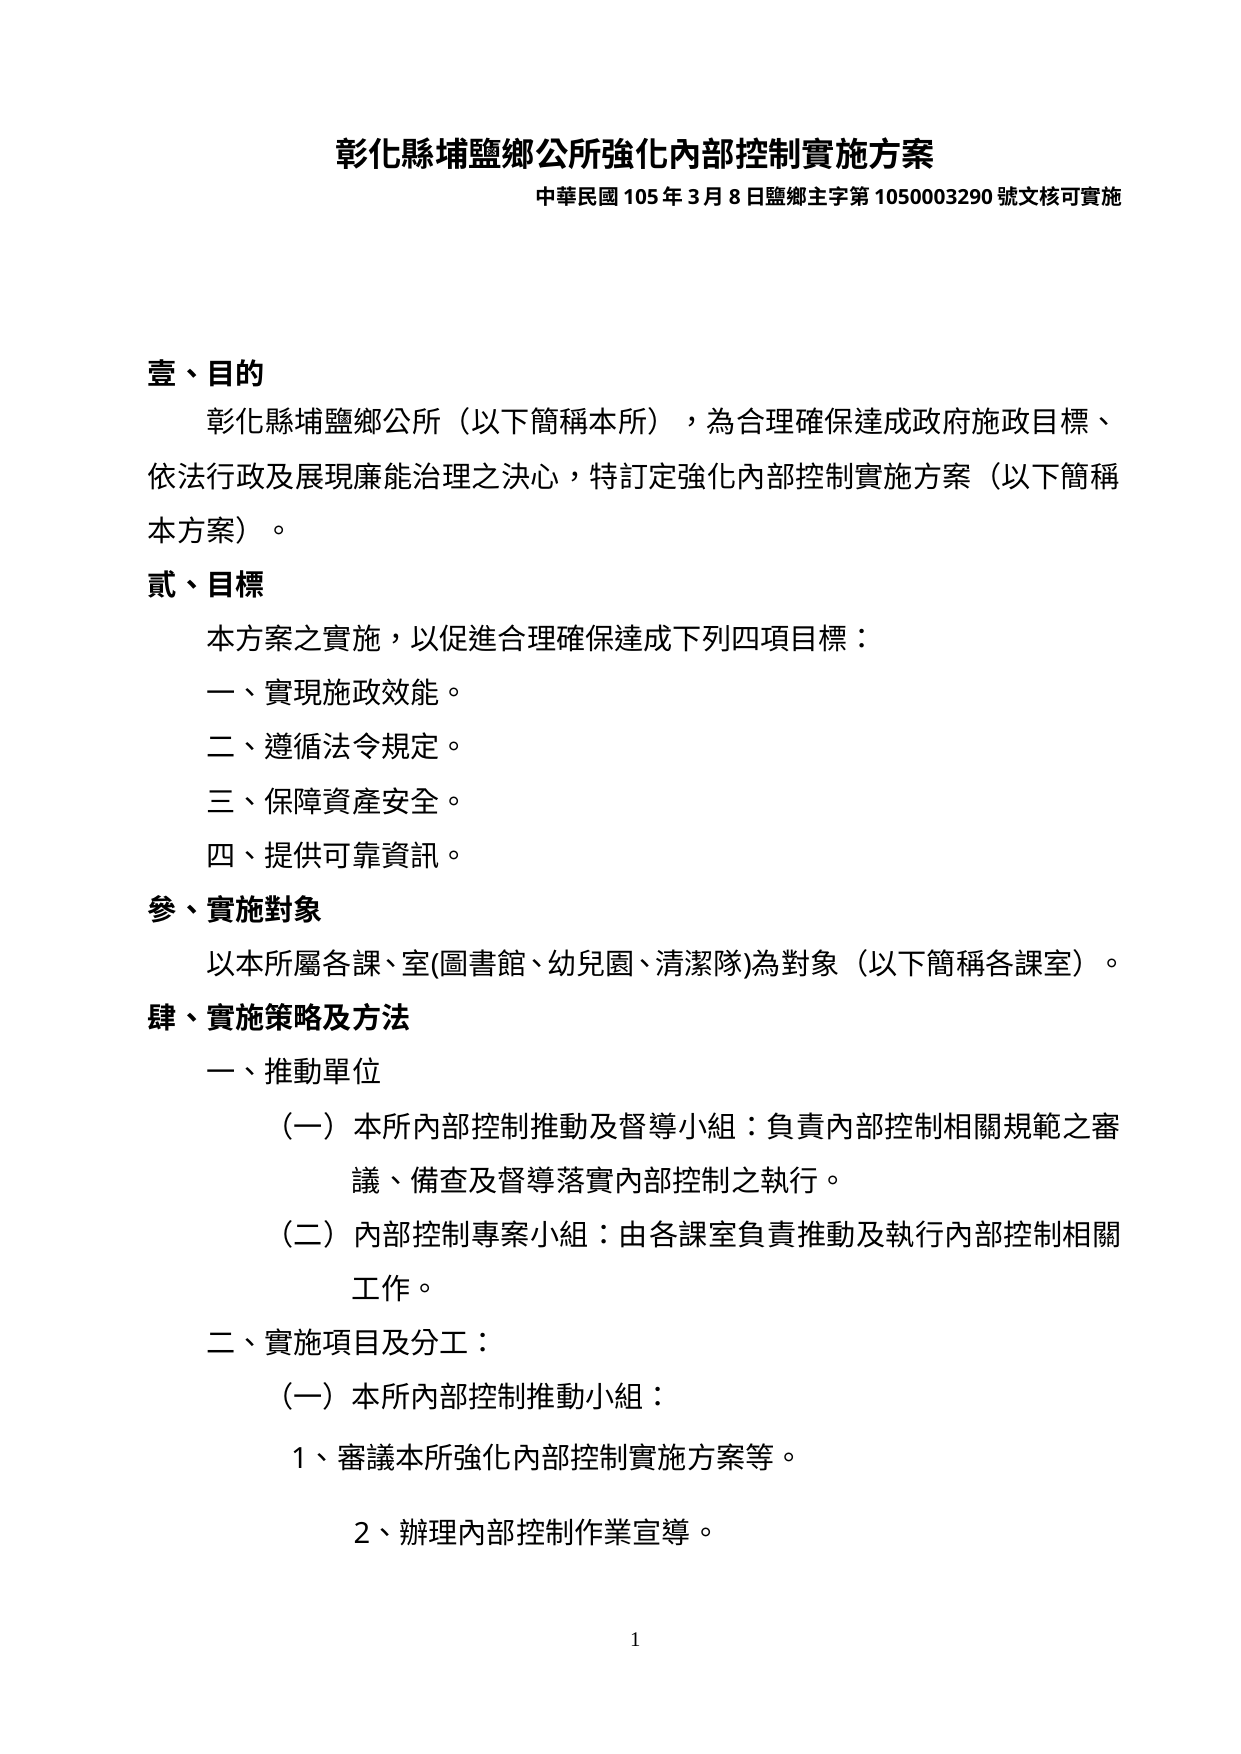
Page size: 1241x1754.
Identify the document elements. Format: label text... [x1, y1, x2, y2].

text 彰化縣埔鹽鄉公所（以下簡稱本所），為合理確保達成政府施政目標、依法行政及展現廉能治理之決心，特訂定強化內部控制實施方案（以下簡稱本方案）。 [148, 389, 1122, 552]
text 彰化縣埔鹽鄉公所強化內部控制實施方案 [148, 123, 1122, 177]
text 1、審議本所強化內部控制實施方案等。 [223, 1419, 1122, 1494]
subtitle 貳、目標 [148, 552, 1122, 606]
text （一）本所內部控制推動小組： [264, 1364, 1122, 1419]
text 中華民國105年3月8日鹽鄉主字第1050003290號文核可實施 [148, 177, 1122, 214]
text 四、提供可靠資訊。 [148, 823, 1122, 877]
text 二、遵循法令規定。 [148, 714, 1122, 769]
text （一）本所內部控制推動及督導小組：負責內部控制相關規範之審議、備查及督導落實內部控制之執行。 [264, 1094, 1122, 1202]
text 二、實施項目及分工： [148, 1310, 1122, 1364]
text 一、推動單位 [148, 1039, 1122, 1094]
subtitle 壹、目的 [148, 364, 1122, 389]
subtitle 肆、實施策略及方法 [148, 985, 1122, 1039]
text 本方案之實施，以促進合理確保達成下列四項目標： [148, 606, 1122, 660]
text （二）內部控制專案小組：由各課室負責推動及執行內部控制相關工作。 [264, 1202, 1122, 1310]
subtitle 參、實施對象 [148, 877, 1122, 931]
text 一、實現施政效能。 [148, 660, 1122, 714]
text 以本所屬各課、室(圖書館、幼兒園、清潔隊)為對象（以下簡稱各課室）。 [148, 931, 1122, 985]
text 三、保障資產安全。 [148, 769, 1122, 823]
text 2、辦理內部控制作業宣導。 [353, 1494, 1122, 1569]
